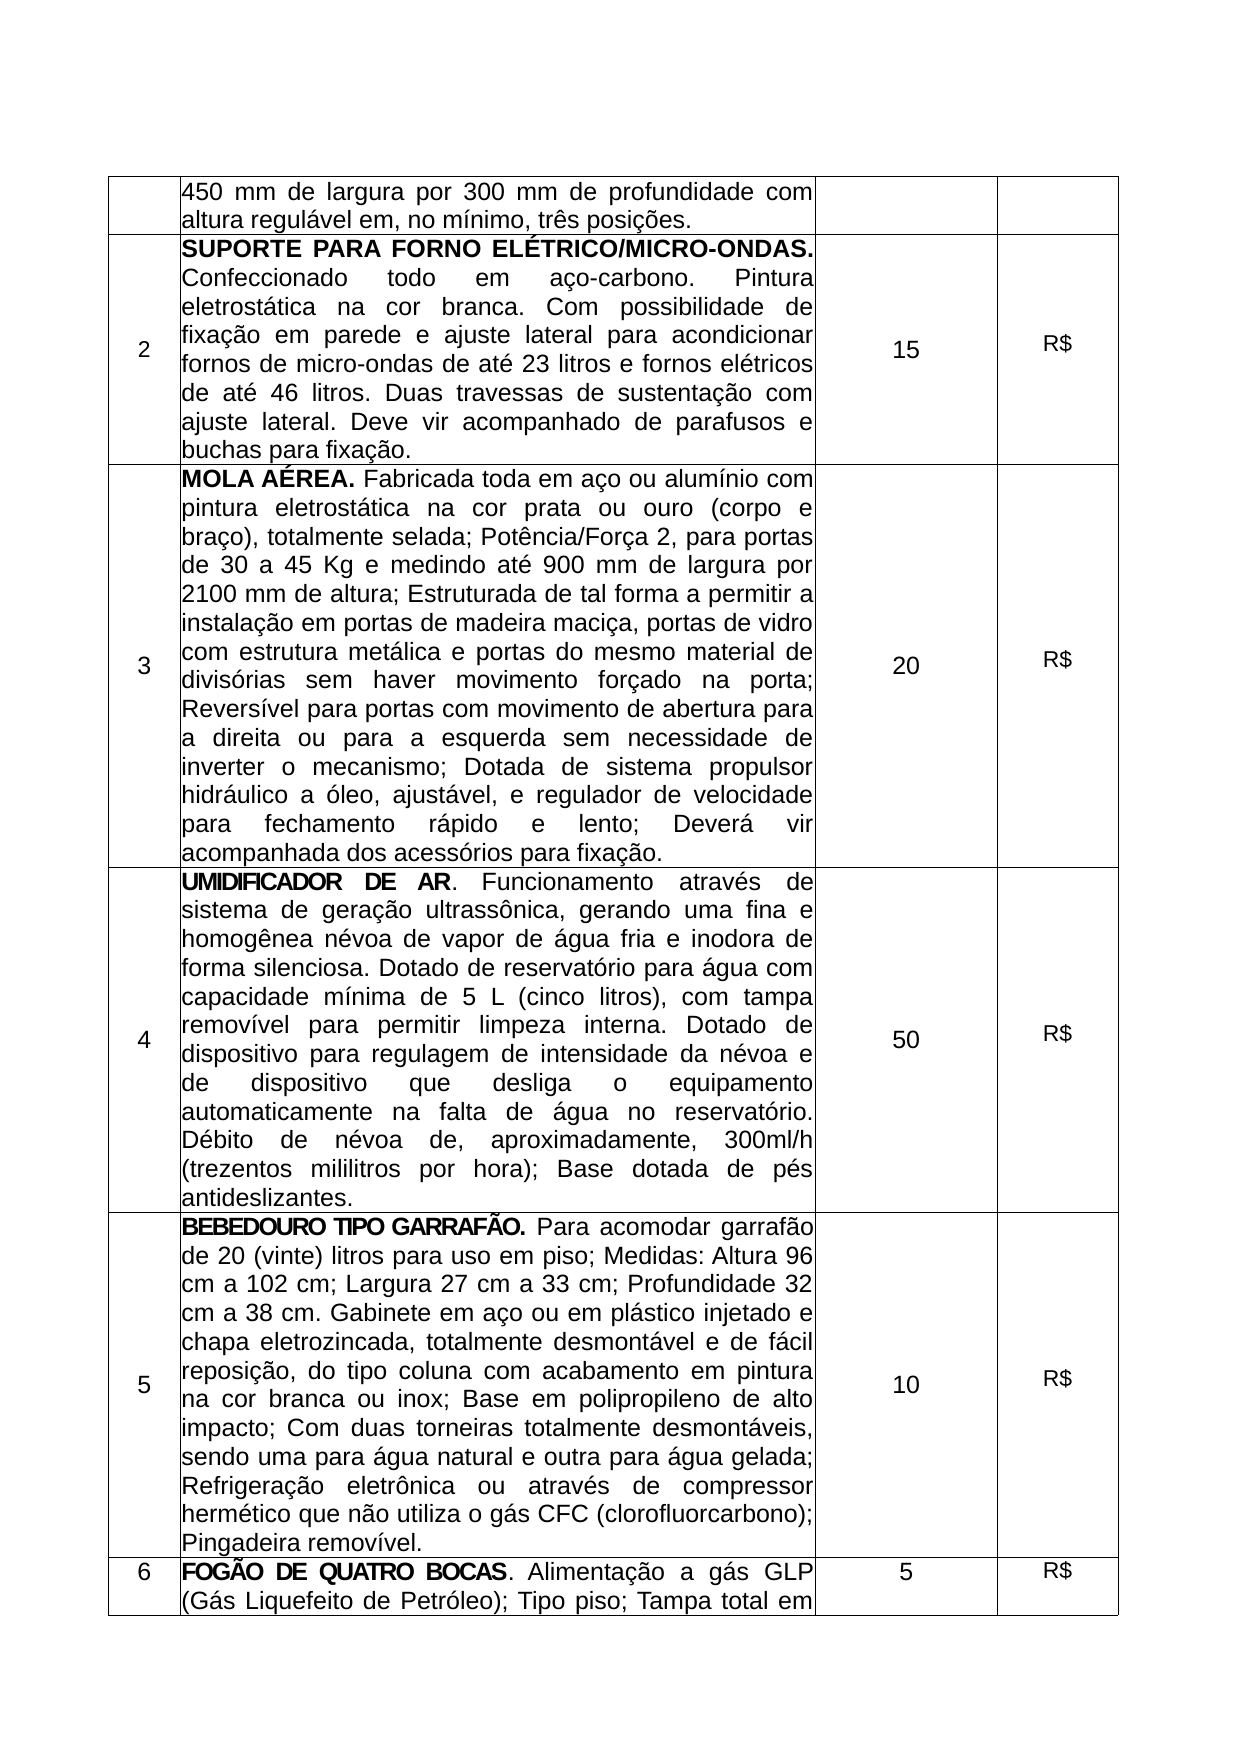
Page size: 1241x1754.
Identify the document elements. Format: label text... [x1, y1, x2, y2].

table_cell 3 [109, 465, 180, 867]
table_cell [998, 177, 1118, 234]
table_cell 450 mm de largura por 300 mm de profundidade com altura regulável em, no mínimo, três posições. [181, 177, 815, 234]
table_cell 2 [109, 235, 180, 464]
table_cell 5 [109, 1213, 180, 1557]
table_cell 20 [816, 465, 997, 867]
table_cell UMIDIFICADOR DE AR. Funcionamento através de sistema de geração ultrassônica, gerando uma fina e homogênea névoa de vapor de água fria e inodora de forma silenciosa. Dotado de reservatório para água com capacidade mínima de 5 L (cinco litros), com tampa removível para permitir limpeza interna. Dotado de dispositivo para regulagem de intensidade da névoa e de dispositivo que desliga o equipamento automaticamente na falta de água no reservatório. Débito de névoa de, aproximadamente, 300ml/h (trezentos mililitros por hora); Base dotada de pés antideslizantes. [181, 868, 815, 1212]
table_cell 5 [816, 1558, 997, 1614]
table_cell FOGÃO DE QUATRO BOCAS. Alimentação a gás GLP (Gás Liquefeito de Petróleo); Tipo piso; Tampa total em [181, 1558, 815, 1614]
table_cell 15 [816, 235, 997, 464]
table_cell [816, 177, 997, 234]
table_cell MOLA AÉREA. Fabricada toda em aço ou alumínio com pintura eletrostática na cor prata ou ouro (corpo e braço), totalmente selada; Potência/Força 2, para portas de 30 a 45 Kg e medindo até 900 mm de largura por 2100 mm de altura; Estruturada de tal forma a permitir a instalação em portas de madeira maciça, portas de vidro com estrutura metálica e portas do mesmo material de divisórias sem haver movimento forçado na porta; Reversível para portas com movimento de abertura para a direita ou para a esquerda sem necessidade de inverter o mecanismo; Dotada de sistema propulsor hidráulico a óleo, ajustável, e regulador de velocidade para fechamento rápido e lento; Deverá vir acompanhada dos acessórios para fixação. [181, 465, 815, 867]
table_cell R$ [998, 465, 1118, 867]
table_cell 4 [109, 868, 180, 1212]
table_cell 50 [816, 868, 997, 1212]
table_cell BEBEDOURO TIPO GARRAFÃO. Para acomodar garrafão de 20 (vinte) litros para uso em piso; Medidas: Altura 96 cm a 102 cm; Largura 27 cm a 33 cm; Profundidade 32 cm a 38 cm. Gabinete em aço ou em plástico injetado e chapa eletrozincada, totalmente desmontável e de fácil reposição, do tipo coluna com acabamento em pintura na cor branca ou inox; Base em polipropileno de alto impacto; Com duas torneiras totalmente desmontáveis, sendo uma para água natural e outra para água gelada; Refrigeração eletrônica ou através de compressor hermético que não utiliza o gás CFC (clorofluorcarbono); Pingadeira removível. [181, 1213, 815, 1557]
table_cell R$ [998, 1558, 1118, 1614]
table_cell R$ [998, 235, 1118, 464]
table_cell R$ [998, 1213, 1118, 1557]
table_cell 6 [109, 1558, 180, 1614]
table_cell SUPORTE PARA FORNO ELÉTRICO/MICRO-ONDAS. Confeccionado todo em aço-carbono. Pintura eletrostática na cor branca. Com possibilidade de fixação em parede e ajuste lateral para acondicionar fornos de micro-ondas de até 23 litros e fornos elétricos de até 46 litros. Duas travessas de sustentação com ajuste lateral. Deve vir acompanhado de parafusos e buchas para fixação. [181, 235, 815, 464]
table_cell [109, 177, 180, 234]
table_cell R$ [998, 868, 1118, 1212]
table_cell 10 [816, 1213, 997, 1557]
